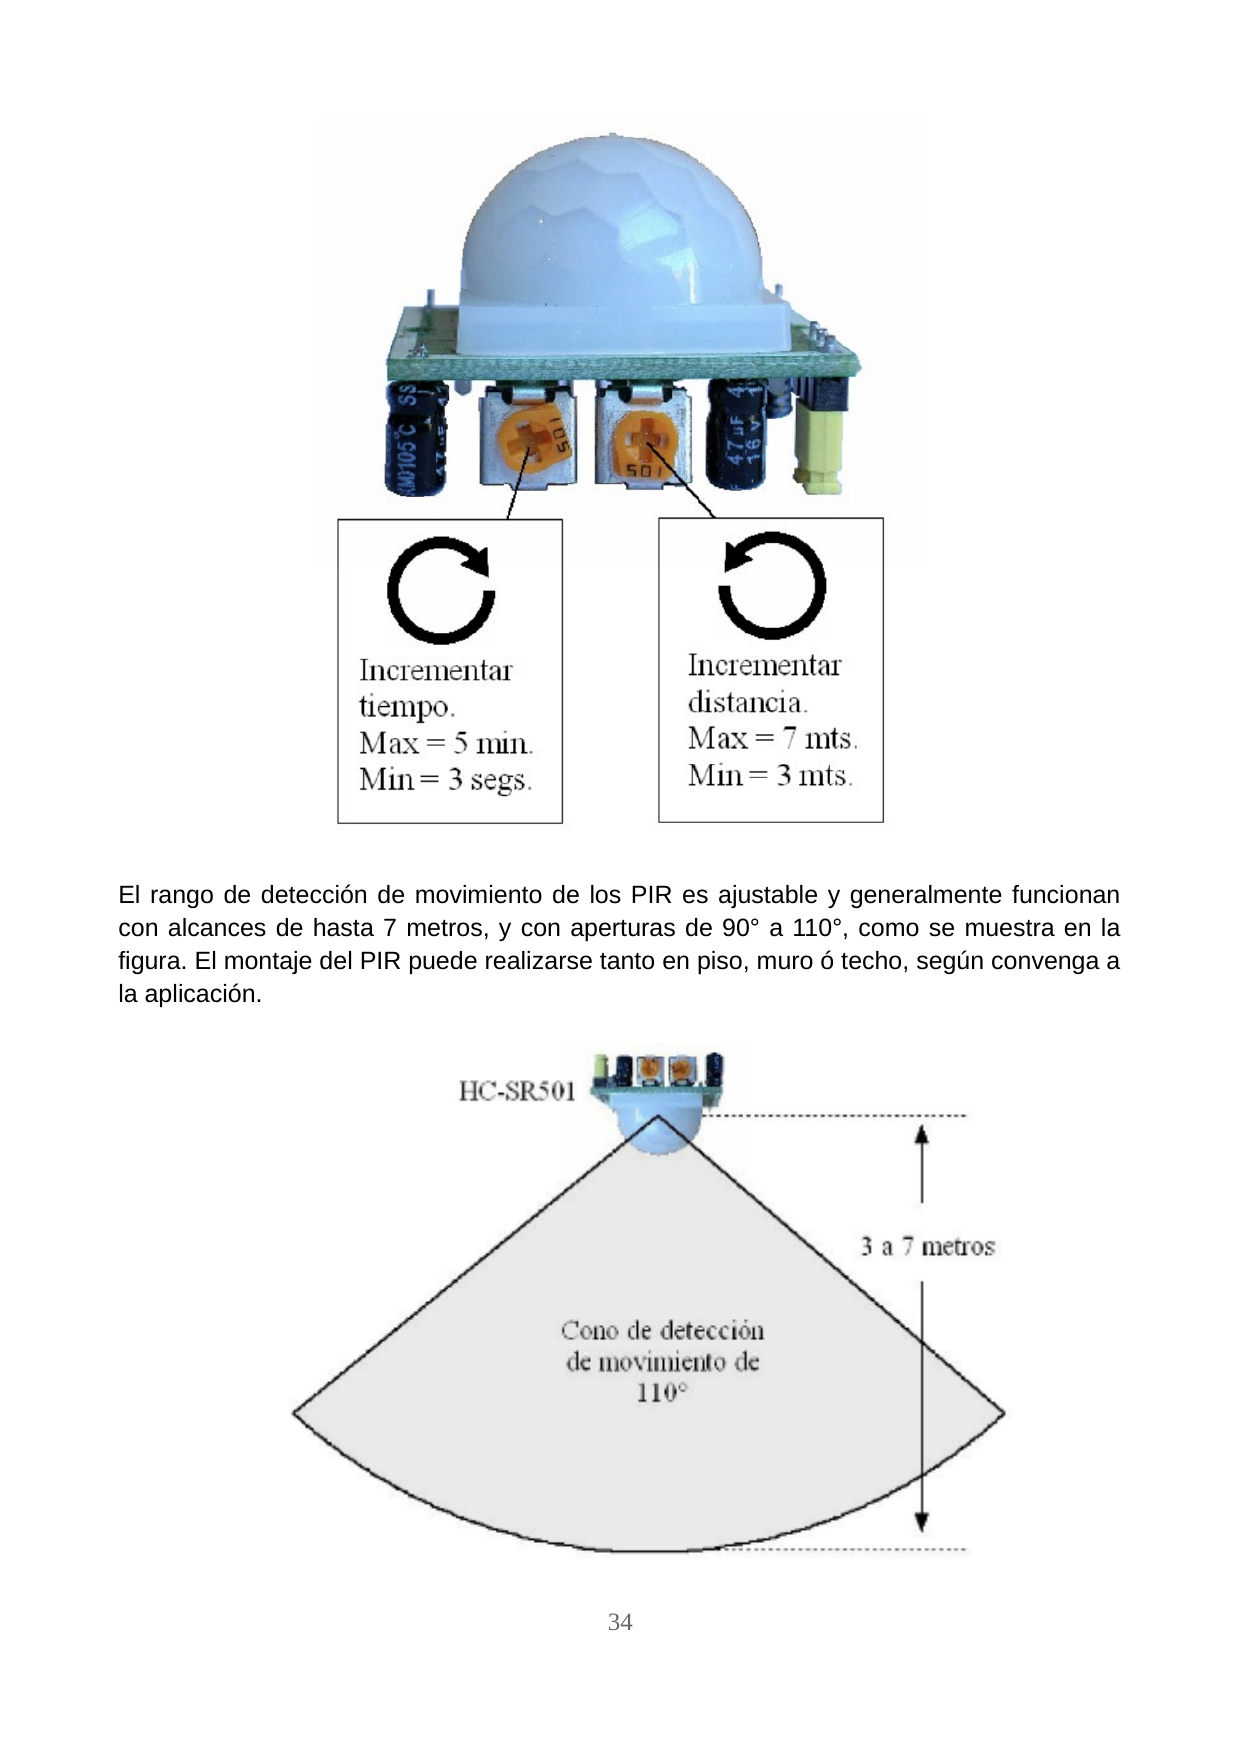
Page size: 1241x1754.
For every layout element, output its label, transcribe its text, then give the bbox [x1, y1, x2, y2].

picture [312, 118, 928, 836]
picture [260, 1037, 1080, 1587]
text El rango de detección de movimiento de los PIR es ajustable y generalmente funcionan con alcances de hasta 7 metros, y con aperturas de 90° a 110°, como se muestra en la figura. El montaje del PIR puede realizarse tanto en piso, muro ó techo, según convenga a la aplicación. [118, 880, 1122, 1008]
